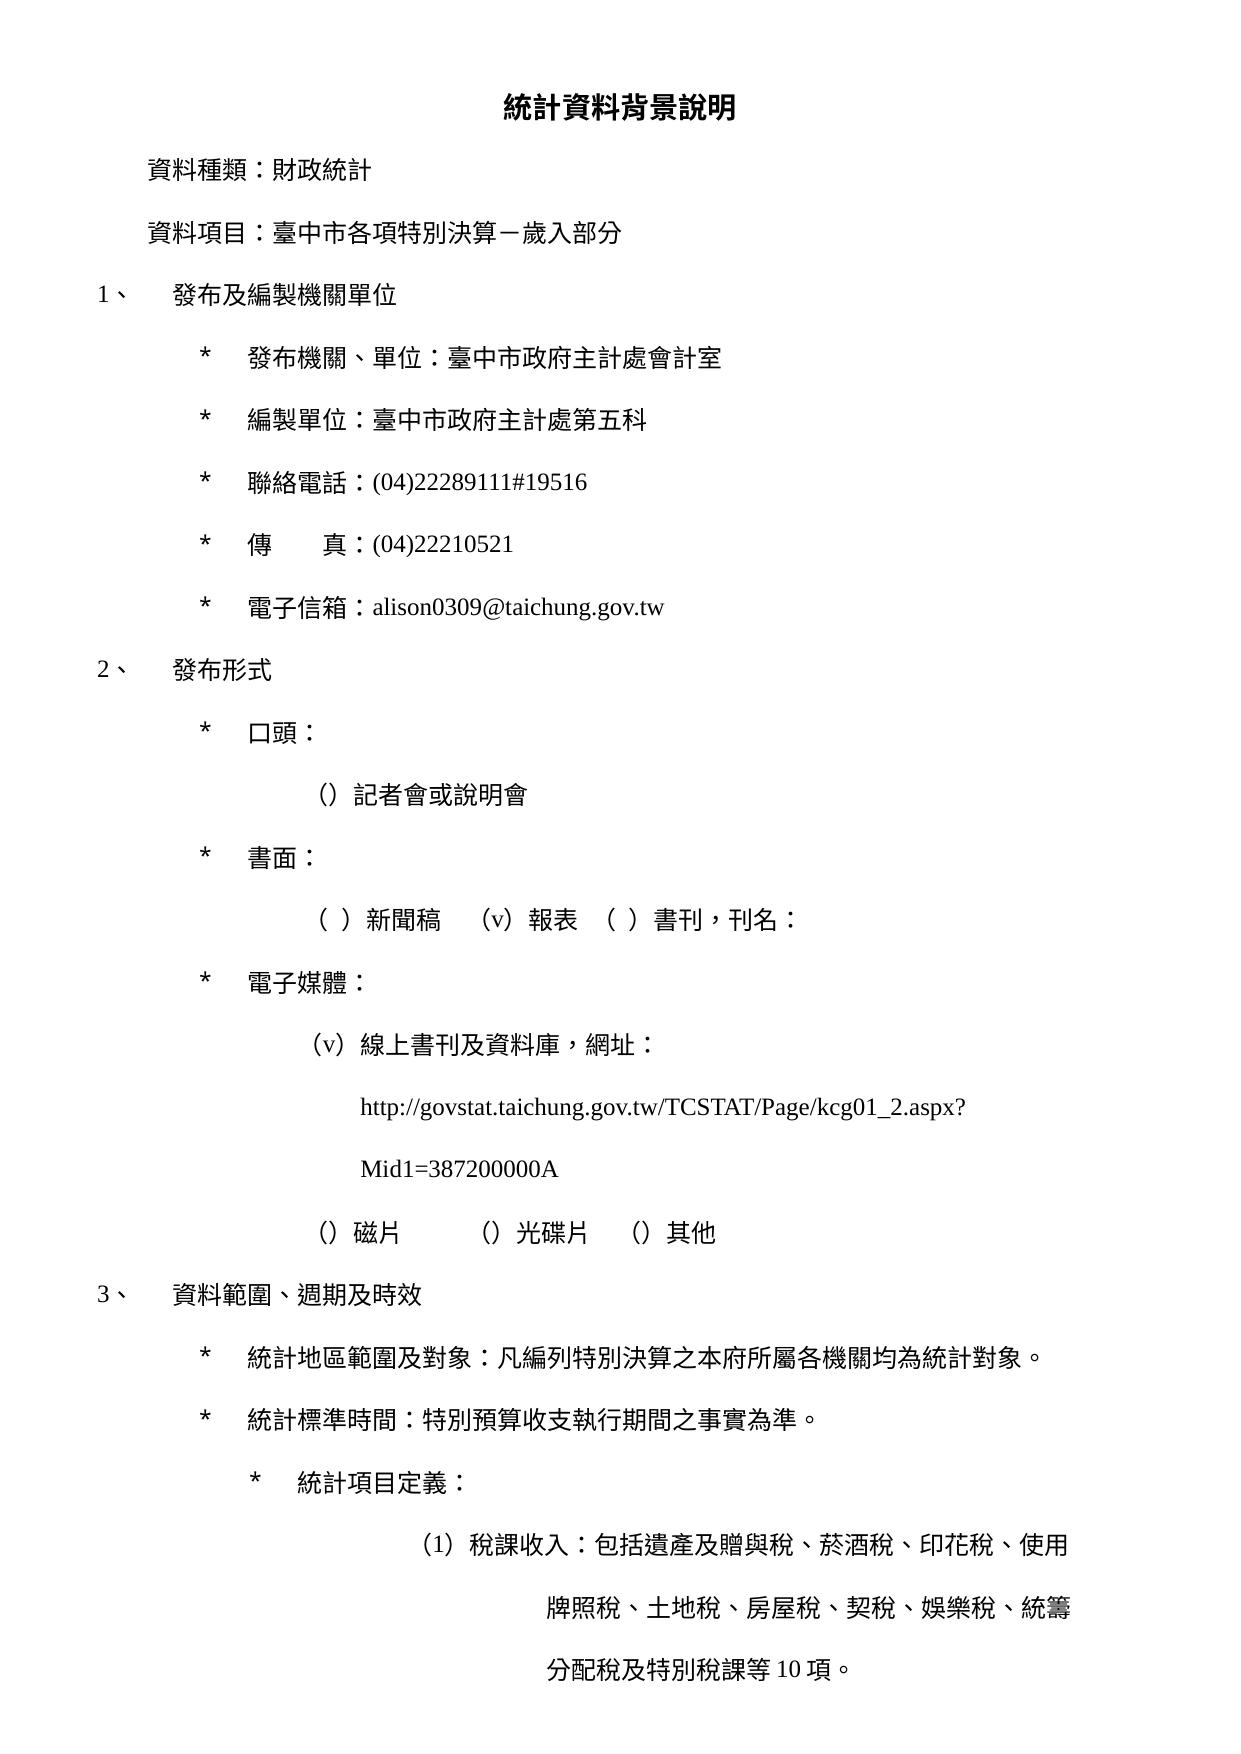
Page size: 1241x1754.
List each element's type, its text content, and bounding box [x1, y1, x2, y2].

text （）磁片 （）光碟片 （）其他 [148, 1189, 1092, 1252]
list 稅課收入：包括遺產及贈與稅、菸酒稅、印花稅、使用牌照稅、土地稅、房屋稅、契稅、娛樂稅、統籌分配稅及特別稅課等10項。 [407, 1502, 1092, 1689]
text 資料種類：財政統計 [148, 127, 1092, 189]
list 發布機關、單位：臺中市政府主計處會計室 [198, 314, 1092, 377]
list 電子信箱：alison0309@taichung.gov.tw [198, 564, 1092, 627]
list 聯絡電話：(04)22289111#19516 [198, 439, 1092, 502]
text 資料項目：臺中市各項特別決算－歲入部分 [148, 189, 1092, 252]
text 統計資料背景說明 [148, 64, 1092, 127]
text （）記者會或說明會 [148, 752, 1092, 814]
list 統計項目定義： [248, 1439, 1092, 1502]
list 傳 真：(04)22210521 [198, 502, 1092, 564]
list 口頭： [198, 689, 1092, 752]
list 統計地區範圍及對象：凡編列特別決算之本府所屬各機關均為統計對象。 [198, 1314, 1092, 1377]
list 書面： [198, 814, 1092, 877]
list 發布形式 [97, 627, 1092, 689]
list 電子媒體： [198, 939, 1092, 1002]
list 資料範圍、週期及時效 [97, 1252, 1092, 1314]
text （v）線上書刊及資料庫，網址： http://govstat.taichung.gov.tw/TCSTAT/Page/kcg01_2.aspx?Mid1=387200000A [298, 1002, 1092, 1189]
list 發布及編製機關單位 [97, 252, 1092, 314]
text （ ）新聞稿 （v）報表 （ ）書刊，刊名： [148, 877, 1092, 939]
list 編製單位：臺中市政府主計處第五科 [198, 377, 1092, 439]
list 統計標準時間：特別預算收支執行期間之事實為準。 [198, 1377, 1092, 1439]
